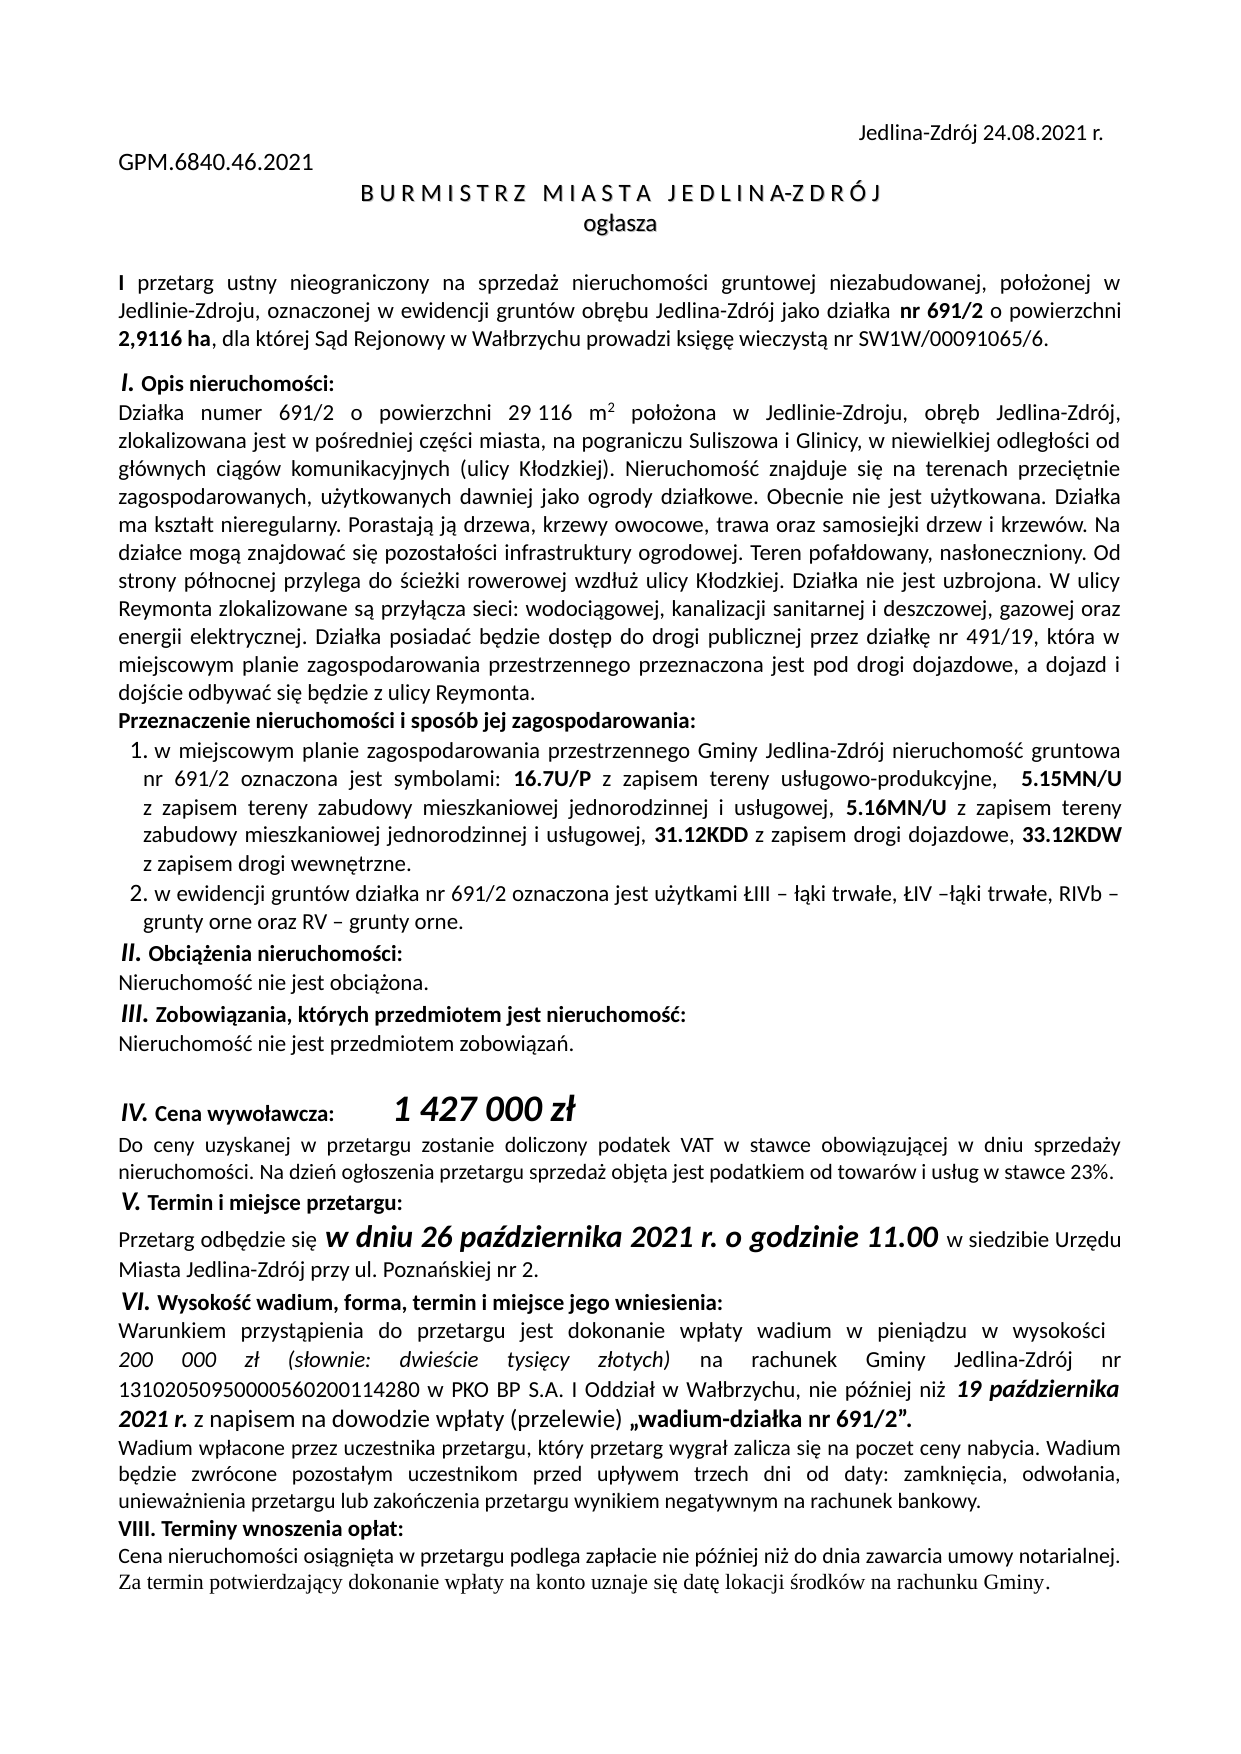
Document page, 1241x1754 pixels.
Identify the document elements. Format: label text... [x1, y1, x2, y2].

text B U R M I S T R Z M I A S T A J E D L I N A-Z D R Ó J [118, 177, 1122, 207]
text Do ceny uzyskanej w przetargu zostanie doliczony podatek VAT w stawce obowiązującej w dniu sprzedaży nieruchomości. Na dzień ogłoszenia przetargu sprzedaż objęta jest podatkiem od towarów i usług w stawce 23%. [118, 1131, 1122, 1184]
list Termin i miejsce przetargu: [121, 1184, 1122, 1217]
text I przetarg ustny nieograniczony na sprzedaż nieruchomości gruntowej niezabudowanej, położonej w Jedlinie-Zdroju, oznaczonej w ewidencji gruntów obrębu Jedlina-Zdrój jako działka nr 691/2 o powierzchni 2,9116 ha, dla której Sąd Rejonowy w Wałbrzychu prowadzi księgę wieczystą nr SW1W/00091065/6. [118, 268, 1122, 352]
text Jedlina-Zdrój 24.08.2021 r. [118, 118, 1122, 146]
list w miejscowym planie zagospodarowania przestrzennego Gminy Jedlina-Zdrój nieruchomość gruntowa nr 691/2 oznaczona jest symbolami: 16.7U/P z zapisem tereny usługowo-produkcyjne, 5.15MN/U z zapisem tereny zabudowy mieszkaniowej jednorodzinnej i usługowej, 5.16MN/U z zapisem tereny zabudowy mieszkaniowej jednorodzinnej i usługowej, 31.12KDD z zapisem drogi dojazdowe, 33.12KDW z zapisem drogi wewnętrzne. [129, 734, 1122, 877]
text Nieruchomość nie jest obciążona. [118, 968, 1122, 996]
text Działka numer 691/2 o powierzchni 29 116 m2 położona w Jedlinie-Zdroju, obręb Jedlina-Zdrój, zlokalizowana jest w pośredniej części miasta, na pograniczu Suliszowa i Glinicy, w niewielkiej odległości od głównych ciągów komunikacyjnych (ulicy Kłodzkiej). Nieruchomość znajduje się na terenach przeciętnie zagospodarowanych, użytkowanych dawniej jako ogrody działkowe. Obecnie nie jest użytkowana. Działka ma kształt nieregularny. Porastają ją drzewa, krzewy owocowe, trawa oraz samosiejki drzew i krzewów. Na działce mogą znajdować się pozostałości infrastruktury ogrodowej. Teren pofałdowany, nasłoneczniony. Od strony północnej przylega do ścieżki rowerowej wzdłuż ulicy Kłodzkiej. Działka nie jest uzbrojona. W ulicy Reymonta zlokalizowane są przyłącza sieci: wodociągowej, kanalizacji sanitarnej i deszczowej, gazowej oraz energii elektrycznej. Działka posiadać będzie dostęp do drogi publicznej przez działkę nr 491/19, która w miejscowym planie zagospodarowania przestrzennego przeznaczona jest pod drogi dojazdowe, a dojazd i dojście odbywać się będzie z ulicy Reymonta. [118, 398, 1122, 706]
list Zobowiązania, których przedmiotem jest nieruchomość: [121, 996, 1122, 1029]
text Nieruchomość nie jest przedmiotem zobowiązań. [118, 1029, 1122, 1057]
text VIII. Terminy wnoszenia opłat: [118, 1514, 1122, 1542]
list Opis nieruchomości: [121, 365, 1122, 398]
text Przeznaczenie nieruchomości i sposób jej zagospodarowania: [118, 706, 1122, 734]
text Cena nieruchomości osiągnięta w przetargu podlega zapłacie nie później niż do dnia zawarcia umowy notarialnej. Za termin potwierdzający dokonanie wpłaty na konto uznaje się datę lokacji środków na rachunku Gminy. [118, 1542, 1122, 1595]
text ogłasza [118, 207, 1122, 238]
list Cena wywoławcza: 1 427 000 zł [121, 1085, 1122, 1131]
text Wadium wpłacone przez uczestnika przetargu, który przetarg wygrał zalicza się na poczet ceny nabycia. Wadium będzie zwrócone pozostałym uczestnikom przed upływem trzech dni od daty: zamknięcia, odwołania, unieważnienia przetargu lub zakończenia przetargu wynikiem negatywnym na rachunek bankowy. [118, 1434, 1122, 1514]
text Warunkiem przystąpienia do przetargu jest dokonanie wpłaty wadium w pieniądzu w wysokości 200 000 zł (słownie: dwieście tysięcy złotych) na rachunek Gminy Jedlina-Zdrój nr 13102050950000560200114280 w PKO BP S.A. I Oddział w Wałbrzychu, nie później niż 19 października 2021 r. z napisem na dowodzie wpłaty (przelewie) „wadium-działka nr 691/2”. [118, 1317, 1122, 1434]
list w ewidencji gruntów działka nr 691/2 oznaczona jest użytkami ŁIII – łąki trwałe, ŁIV –łąki trwałe, RIVb – grunty orne oraz RV – grunty orne. [129, 877, 1122, 935]
text GPM.6840.46.2021 [118, 146, 1122, 177]
text Przetarg odbędzie się w dniu 26 października 2021 r. o godzinie 11.00 w siedzibie Urzędu Miasta Jedlina-Zdrój przy ul. Poznańskiej nr 2. [118, 1217, 1122, 1284]
list Obciążenia nieruchomości: [121, 935, 1122, 968]
list Wysokość wadium, forma, termin i miejsce jego wniesienia: [121, 1284, 1122, 1317]
